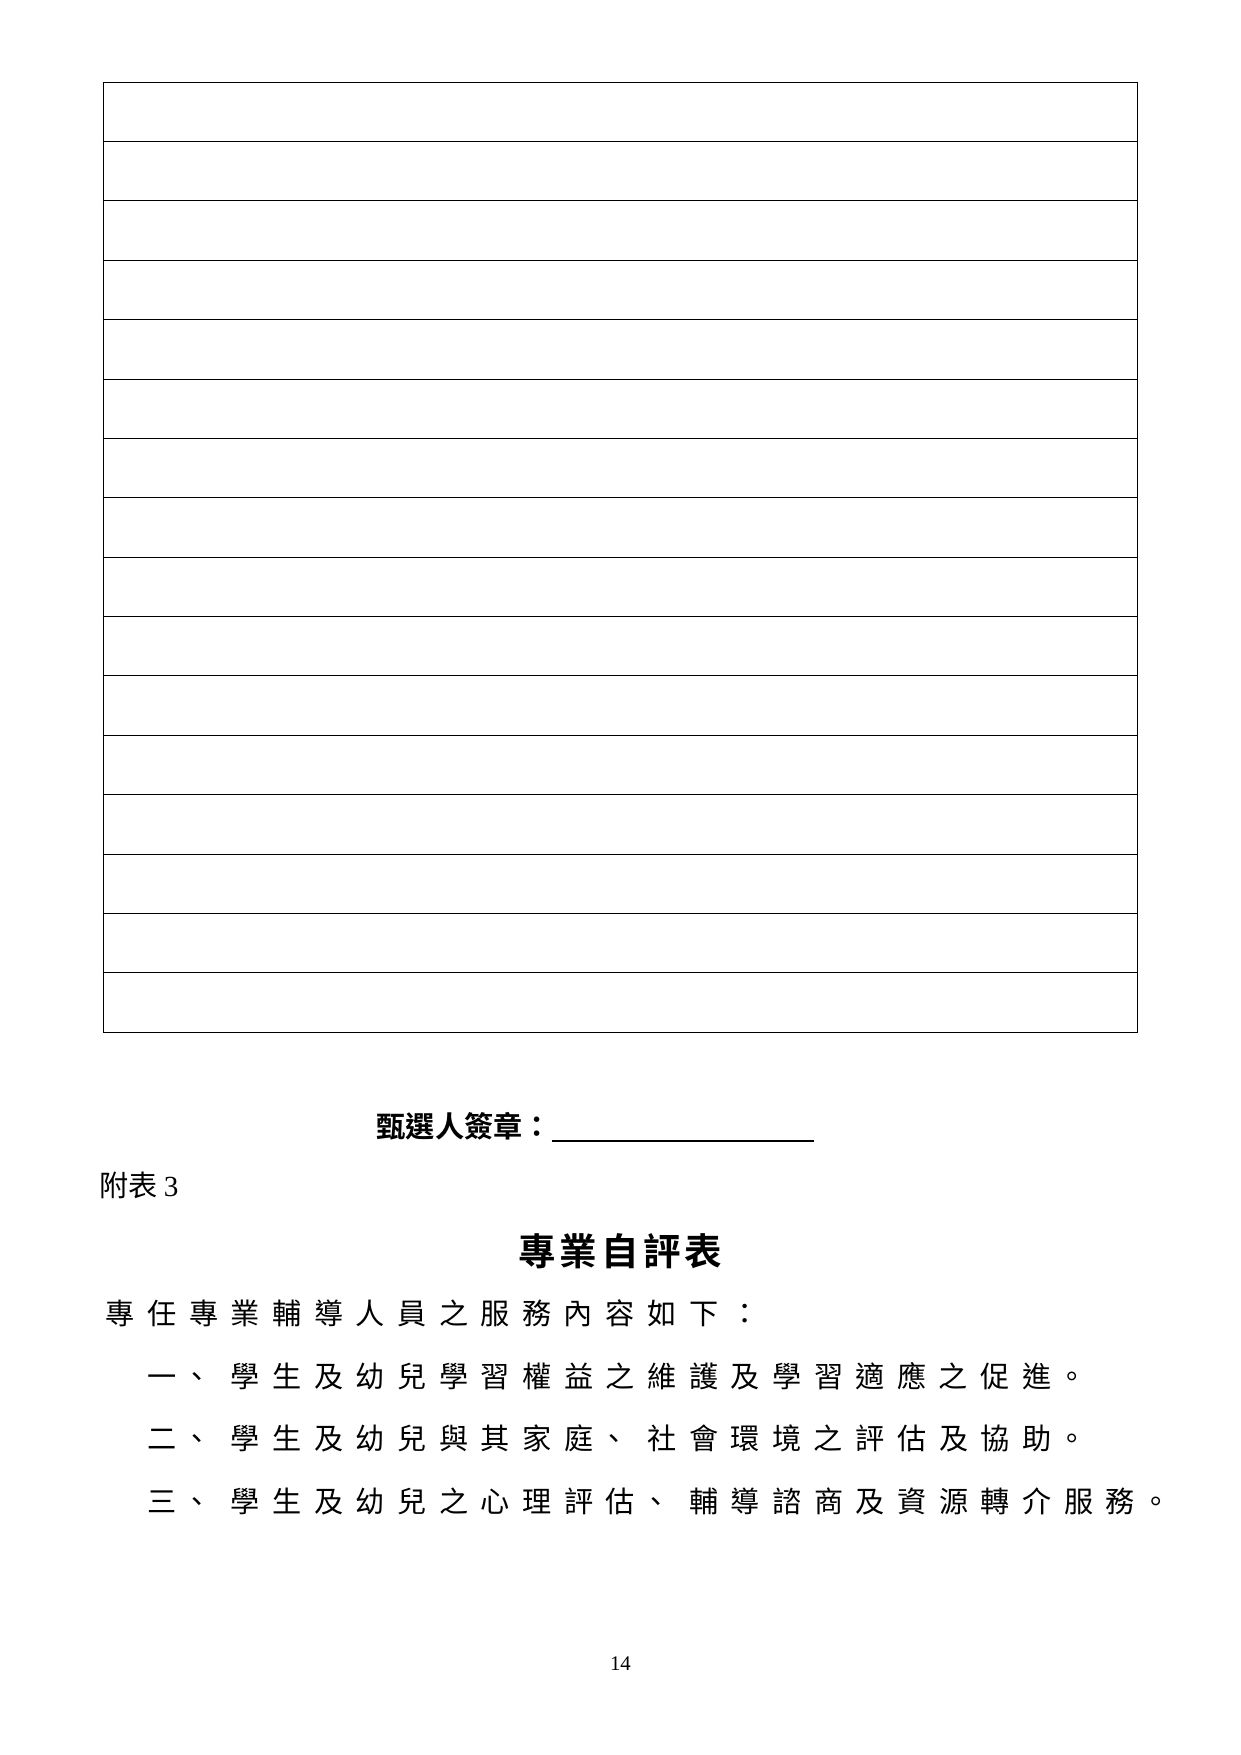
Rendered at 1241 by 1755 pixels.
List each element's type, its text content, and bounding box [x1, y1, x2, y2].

table_cell [104, 380, 1137, 438]
table_cell [104, 676, 1137, 735]
table_cell [104, 855, 1137, 913]
table_cell [104, 83, 1137, 141]
table_cell [104, 558, 1137, 616]
text 一、學生及幼兒學習權益之維護及學習適應之促進。 [99, 1333, 1141, 1395]
table_cell [104, 320, 1137, 378]
table_cell [104, 736, 1137, 794]
text 甄選人簽章： [99, 1091, 1141, 1149]
text 附表3 [99, 1149, 1132, 1208]
table_cell [104, 914, 1137, 972]
text 三、學生及幼兒之心理評估、輔導諮商及資源轉介服務。 [99, 1458, 1141, 1520]
table_cell [104, 973, 1137, 1032]
table_cell [104, 142, 1137, 200]
text 專任專業輔導人員之服務內容如下： [99, 1270, 1141, 1333]
table_cell [104, 795, 1137, 853]
table_cell [104, 617, 1137, 675]
text 專業自評表 [99, 1208, 1141, 1270]
table_cell [104, 261, 1137, 319]
text 二、學生及幼兒與其家庭、社會環境之評估及協助。 [99, 1395, 1141, 1458]
table_cell [104, 439, 1137, 497]
table_cell [104, 201, 1137, 260]
table_cell [104, 498, 1137, 557]
